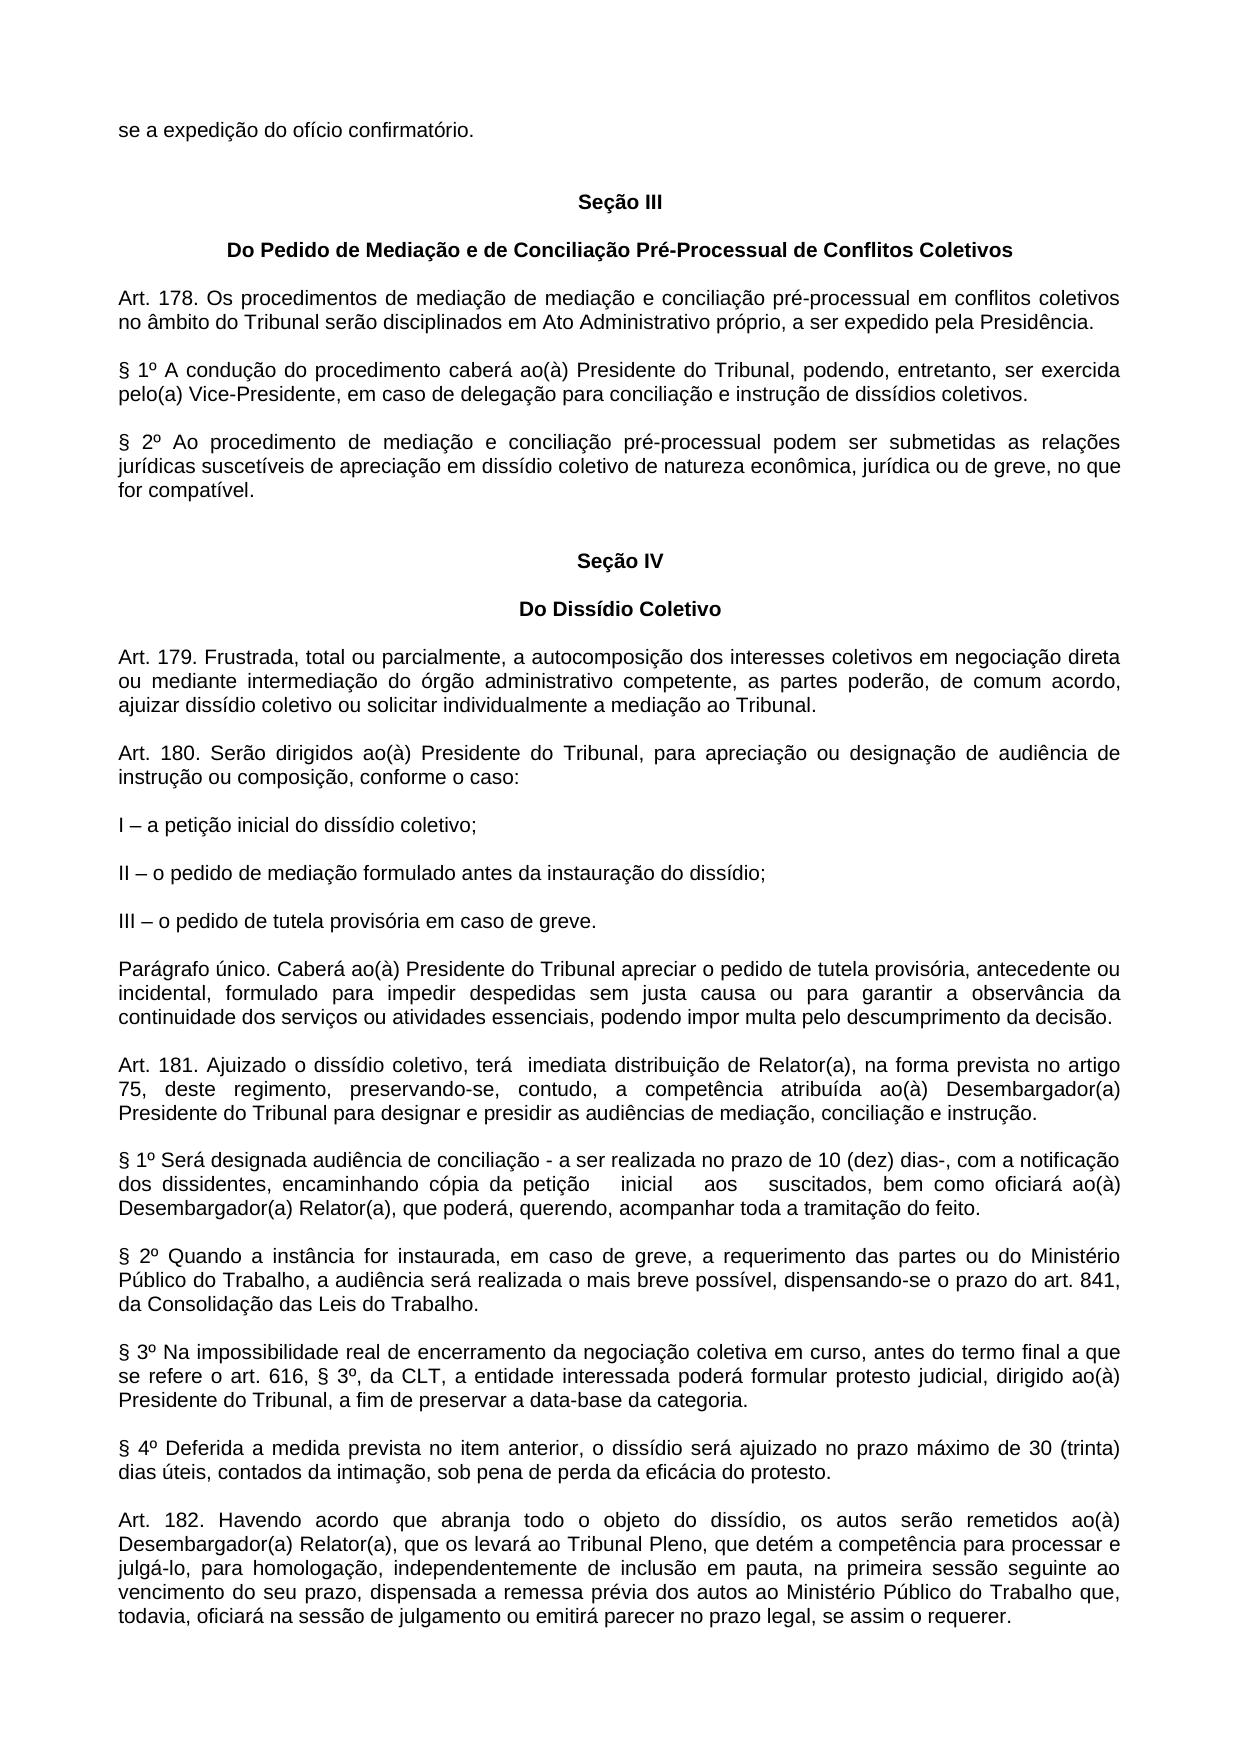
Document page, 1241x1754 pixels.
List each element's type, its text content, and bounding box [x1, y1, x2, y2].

text se a expedição do ofício confirmatório. [118, 118, 1122, 142]
text § 1º Será designada audiência de conciliação - a ser realizada no prazo de 10 (dez) dias-, com a notificação dos dissidentes, encaminhando cópia da petição inicial aos suscitados, bem como oficiará ao(à) Desembargador(a) Relator(a), que poderá, querendo, acompanhar toda a tramitação do feito. [118, 1148, 1122, 1220]
text § 4º Deferida a medida prevista no item anterior, o dissídio será ajuizado no prazo máximo de 30 (trinta) dias úteis, contados da intimação, sob pena de perda da eficácia do protesto. [118, 1436, 1122, 1484]
text § 2º Ao procedimento de mediação e conciliação pré-processual podem ser submetidas as relações jurídicas suscetíveis de apreciação em dissídio coletivo de natureza econômica, jurídica ou de greve, no que for compatível. [118, 429, 1122, 501]
text Art. 181. Ajuizado o dissídio coletivo, terá imediata distribuição de Relator(a), na forma prevista no artigo 75, deste regimento, preservando-se, contudo, a competência atribuída ao(à) Desembargador(a) Presidente do Tribunal para designar e presidir as audiências de mediação, conciliação e instrução. [118, 1052, 1122, 1124]
text § 2º Quando a instância for instaurada, em caso de greve, a requerimento das partes ou do Ministério Público do Trabalho, a audiência será realizada o mais breve possível, dispensando-se o prazo do art. 841, da Consolidação das Leis do Trabalho. [118, 1244, 1122, 1316]
text Do Pedido de Mediação e de Conciliação Pré-Processual de Conflitos Coletivos [118, 238, 1122, 262]
text Art. 182. Havendo acordo que abranja todo o objeto do dissídio, os autos serão remetidos ao(à) Desembargador(a) Relator(a), que os levará ao Tribunal Pleno, que detém a competência para processar e julgá-lo, para homologação, independentemente de inclusão em pauta, na primeira sessão seguinte ao vencimento do seu prazo, dispensada a remessa prévia dos autos ao Ministério Público do Trabalho que, todavia, oficiará na sessão de julgamento ou emitirá parecer no prazo legal, se assim o requerer. [118, 1508, 1122, 1627]
text Do Dissídio Coletivo [118, 597, 1122, 621]
text Seção III [118, 190, 1122, 214]
text Parágrafo único. Caberá ao(à) Presidente do Tribunal apreciar o pedido de tutela provisória, antecedente ou incidental, formulado para impedir despedidas sem justa causa ou para garantir a observância da continuidade dos serviços ou atividades essenciais, podendo impor multa pelo descumprimento da decisão. [118, 957, 1122, 1028]
text Art. 179. Frustrada, total ou parcialmente, a autocomposição dos interesses coletivos em negociação direta ou mediante intermediação do órgão administrativo competente, as partes poderão, de comum acordo, ajuizar dissídio coletivo ou solicitar individualmente a mediação ao Tribunal. [118, 645, 1122, 717]
text I – a petição inicial do dissídio coletivo; [118, 813, 1122, 837]
text III – o pedido de tutela provisória em caso de greve. [118, 909, 1122, 933]
text Art. 178. Os procedimentos de mediação de mediação e conciliação pré-processual em conflitos coletivos no âmbito do Tribunal serão disciplinados em Ato Administrativo próprio, a ser expedido pela Presidência. [118, 286, 1122, 334]
text § 1º A condução do procedimento caberá ao(à) Presidente do Tribunal, podendo, entretanto, ser exercida pelo(a) Vice-Presidente, em caso de delegação para conciliação e instrução de dissídios coletivos. [118, 358, 1122, 406]
text Art. 180. Serão dirigidos ao(à) Presidente do Tribunal, para apreciação ou designação de audiência de instrução ou composição, conforme o caso: [118, 741, 1122, 789]
text II – o pedido de mediação formulado antes da instauração do dissídio; [118, 861, 1122, 885]
text § 3º Na impossibilidade real de encerramento da negociação coletiva em curso, antes do termo final a que se refere o art. 616, § 3º, da CLT, a entidade interessada poderá formular protesto judicial, dirigido ao(à) Presidente do Tribunal, a fim de preservar a data-base da categoria. [118, 1340, 1122, 1412]
text Seção IV [118, 549, 1122, 573]
